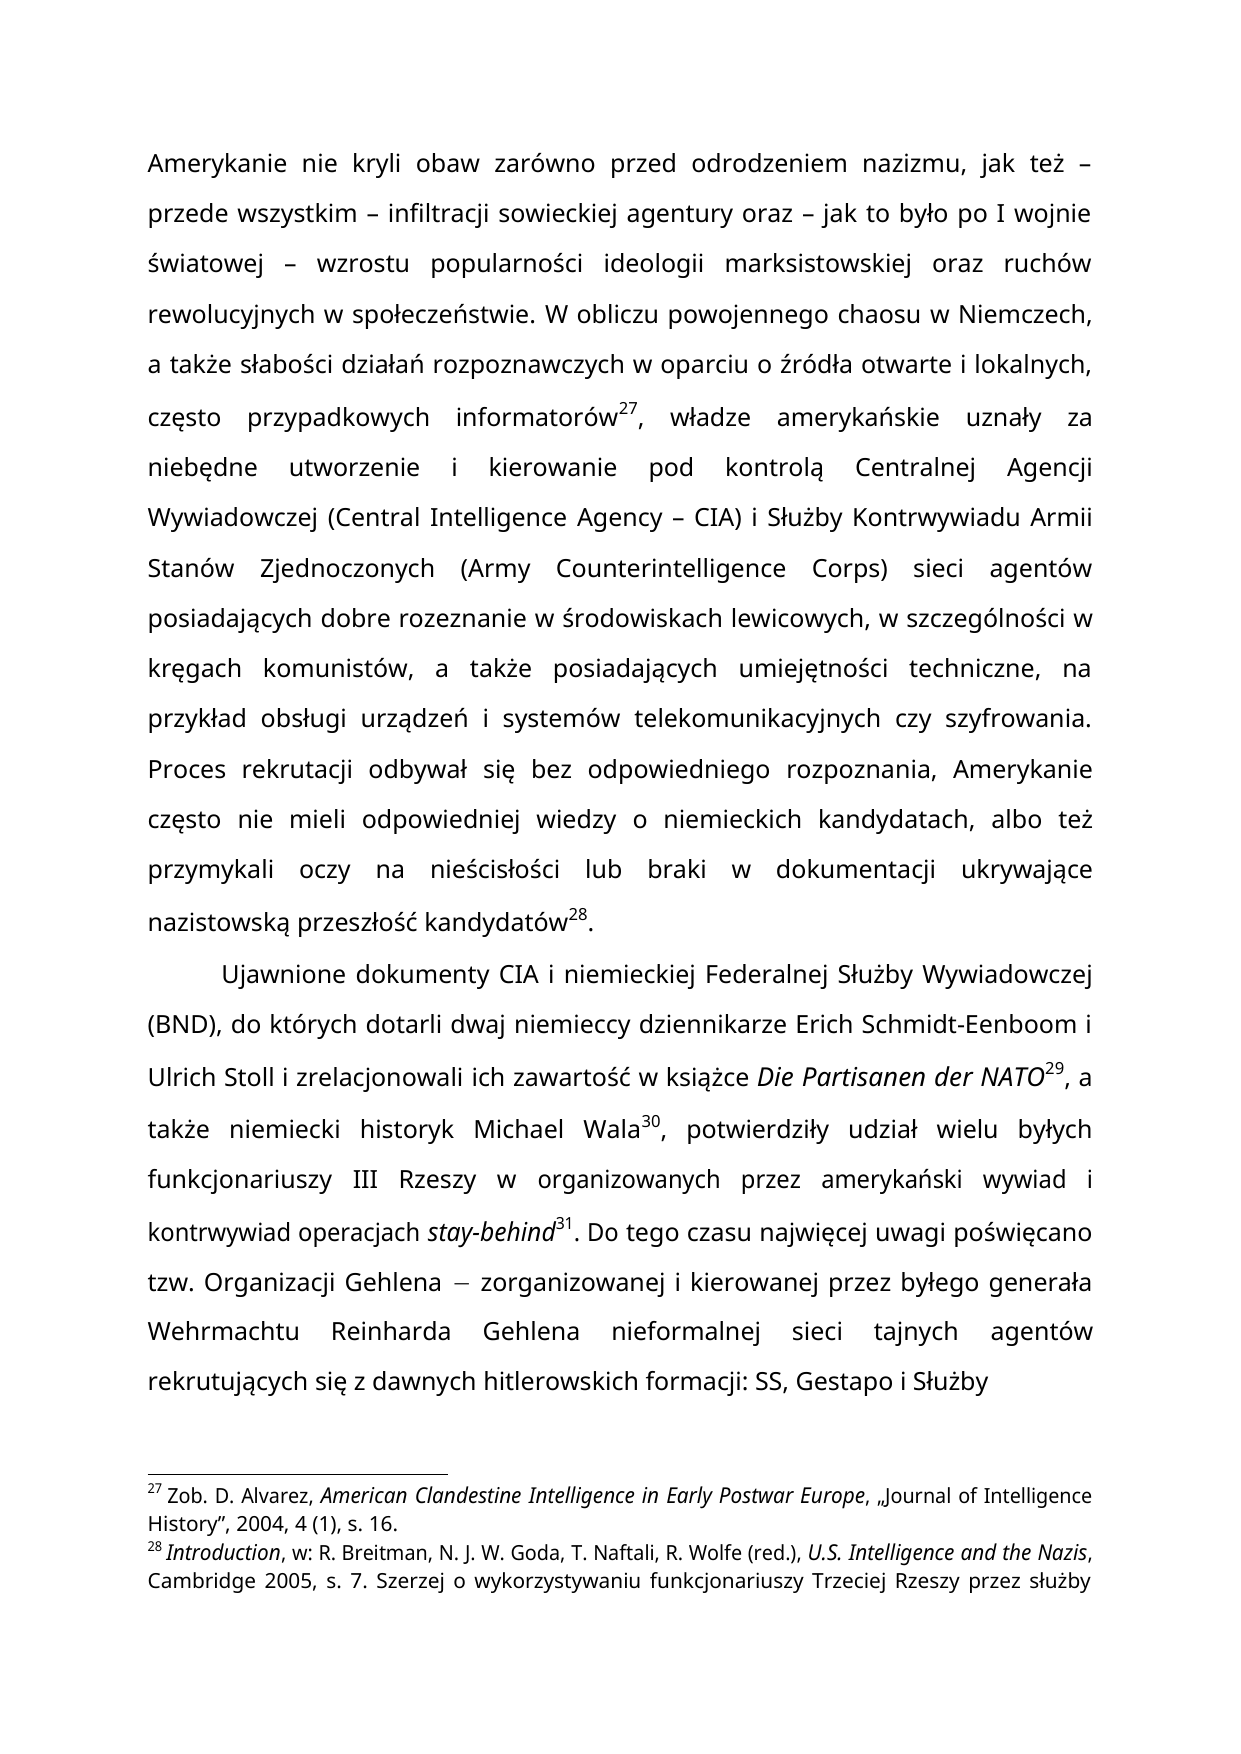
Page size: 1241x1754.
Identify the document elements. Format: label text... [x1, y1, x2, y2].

text 27 Zob. D. Alvarez, American Clandestine Intelligence in Early Postwar Europe, „Journal of Intelligence History”, 2004, 4 (1), s. 16. [147, 1480, 1092, 1537]
text Amerykanie nie kryli obaw zarówno przed odrodzeniem nazizmu, jak też – przede wszystkim – infiltracji sowieckiej agentury oraz – jak to było po I wojnie światowej – wzrostu popularności ideologii marksistowskiej oraz ruchów rewolucyjnych w społeczeństwie. W obliczu powojennego chaosu w Niemczech, a także słabości działań rozpoznawczych w oparciu o źródła otwarte i lokalnych, często przypadkowych informatorów27, władze amerykańskie uznały za niebędne utworzenie i kierowanie pod kontrolą Centralnej Agencji Wywiadowczej (Central Intelligence Agency – CIA) i Służby Kontrwywiadu Armii Stanów Zjednoczonych (Army Counterintelligence Corps) sieci agentów posiadających dobre rozeznanie w środowiskach lewicowych, w szczególności w kręgach komunistów, a także posiadających umiejętności techniczne, na przykład obsługi urządzeń i systemów telekomunikacyjnych czy szyfrowania. Proces rekrutacji odbywał się bez odpowiedniego rozpoznania, Amerykanie często nie mieli odpowiedniej wiedzy o niemieckich kandydatach, albo też przymykali oczy na nieścisłości lub braki w dokumentacji ukrywające nazistowską przeszłość kandydatów28. [147, 145, 1093, 939]
text Ujawnione dokumenty CIA i niemieckiej Federalnej Służby Wywiadowczej (BND), do których dotarli dwaj niemieccy dziennikarze Erich Schmidt-Eenboom i Ulrich Stoll i zrelacjonowali ich zawartość w książce Die Partisanen der NATO29, a także niemiecki historyk Michael Wala30, potwierdziły udział wielu byłych funkcjonariuszy III Rzeszy w organizowanych przez amerykański wywiad i kontrwywiad operacjach stay-behind31. Do tego czasu najwięcej uwagi poświęcano tzw. Organizacji Gehlena  zorganizowanej i kierowanej przez byłego generała Wehrmachtu Reinharda Gehlena nieformalnej sieci tajnych agentów rekrutujących się z dawnych hitlerowskich formacji: SS, Gestapo i Służby [147, 957, 1093, 1398]
text 28 Introduction, w: R. Breitman, N. J. W. Goda, T. Naftali, R. Wolfe (red.), U.S. Intelligence and the Nazis, Cambridge 2005, s. 7. Szerzej o wykorzystywaniu funkcjonariuszy Trzeciej Rzeszy przez służby [147, 1537, 1093, 1594]
